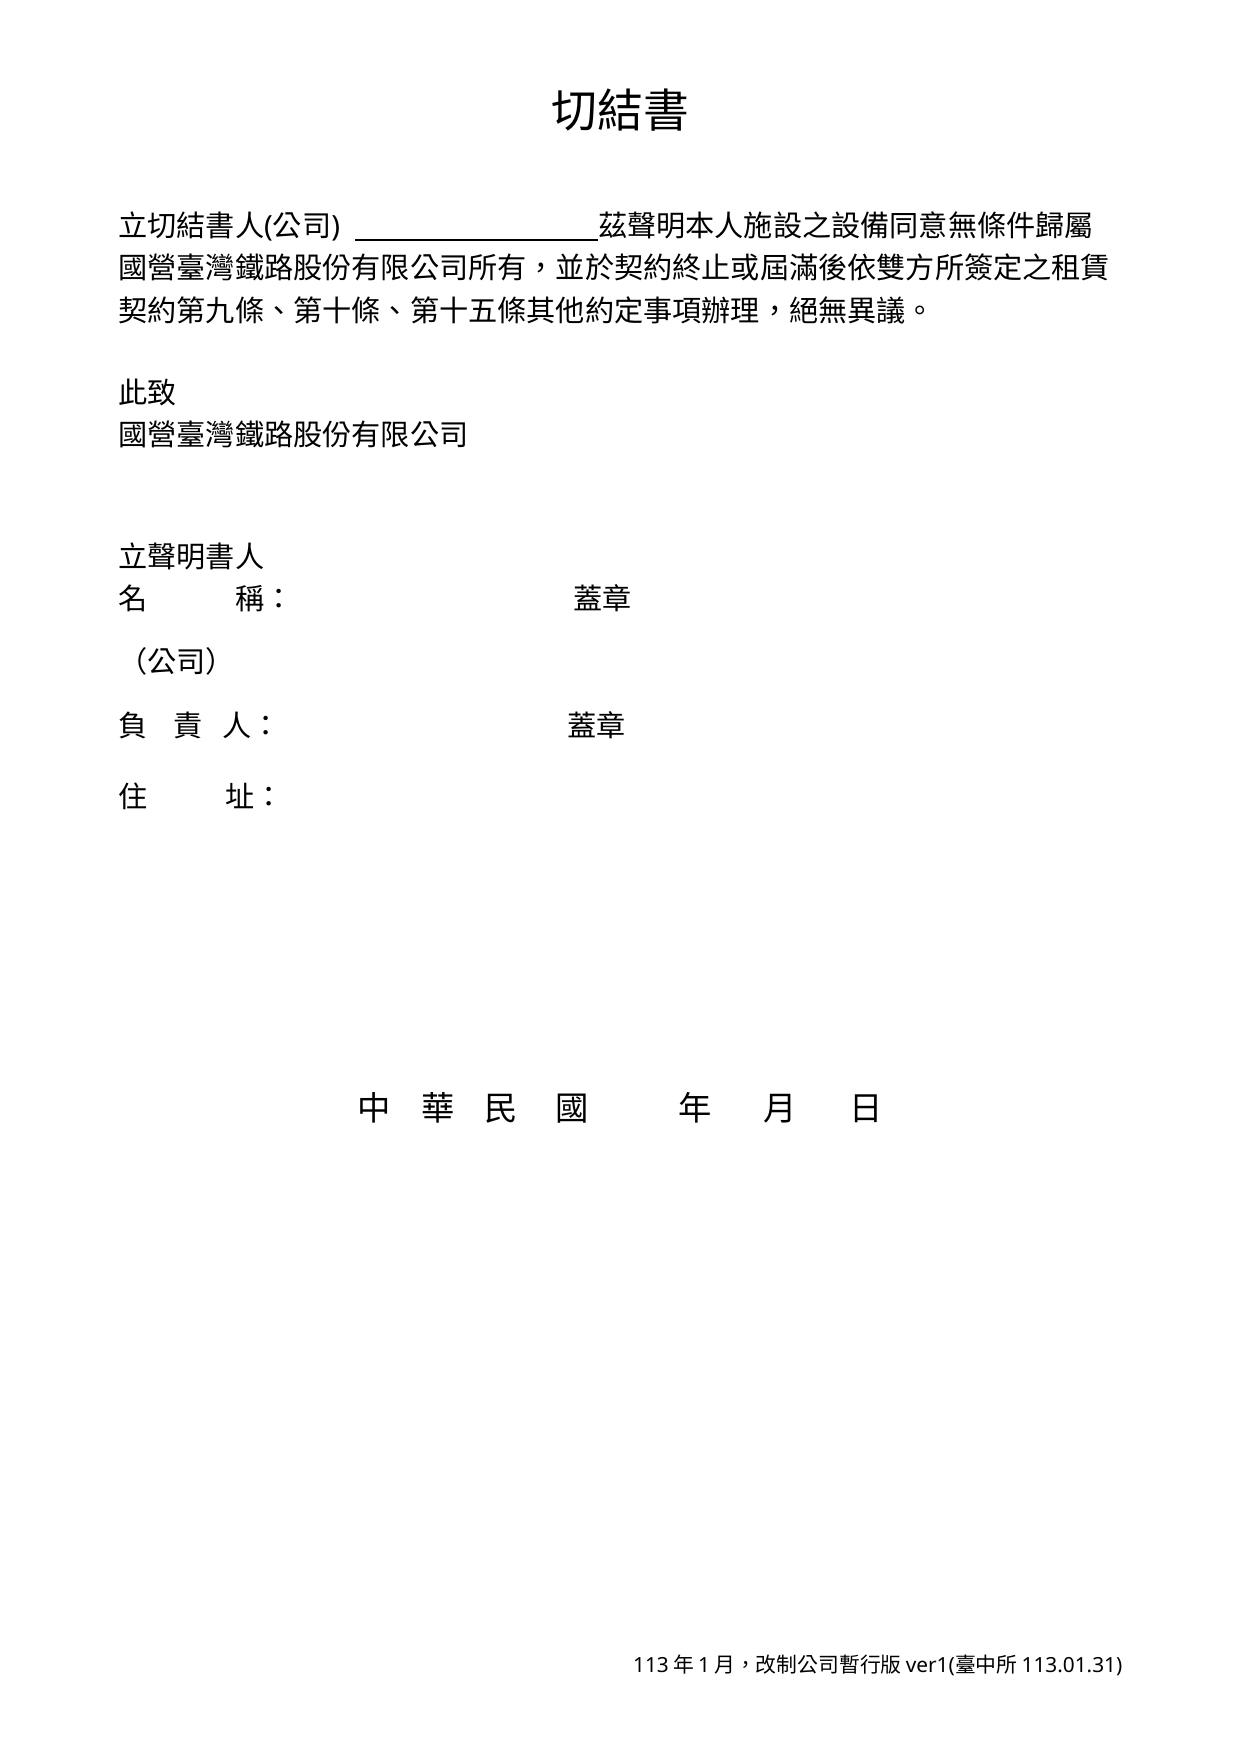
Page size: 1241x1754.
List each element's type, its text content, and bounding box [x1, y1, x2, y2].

text 住 址： [118, 766, 1122, 818]
text 切結書 [118, 74, 1122, 140]
text 立切結書人(公司) 茲聲明本人施設之設備同意無條件歸屬國營臺灣鐵路股份有限公司所有，並於契約終止或屆滿後依雙方所簽定之租賃契約第九條、第十條、第十五條其他約定事項辦理，絕無異議。 [118, 203, 1122, 329]
text （公司） [118, 639, 1122, 681]
text 中 華 民 國 年 月 日 [118, 1078, 1122, 1130]
text 名 稱： 蓋章 [118, 576, 1122, 618]
text 國營臺灣鐵路股份有限公司 [118, 412, 1122, 454]
text 立聲明書人 [118, 533, 1122, 576]
text 此致 [118, 369, 1122, 412]
text 負 責 人： 蓋章 [118, 702, 1122, 745]
